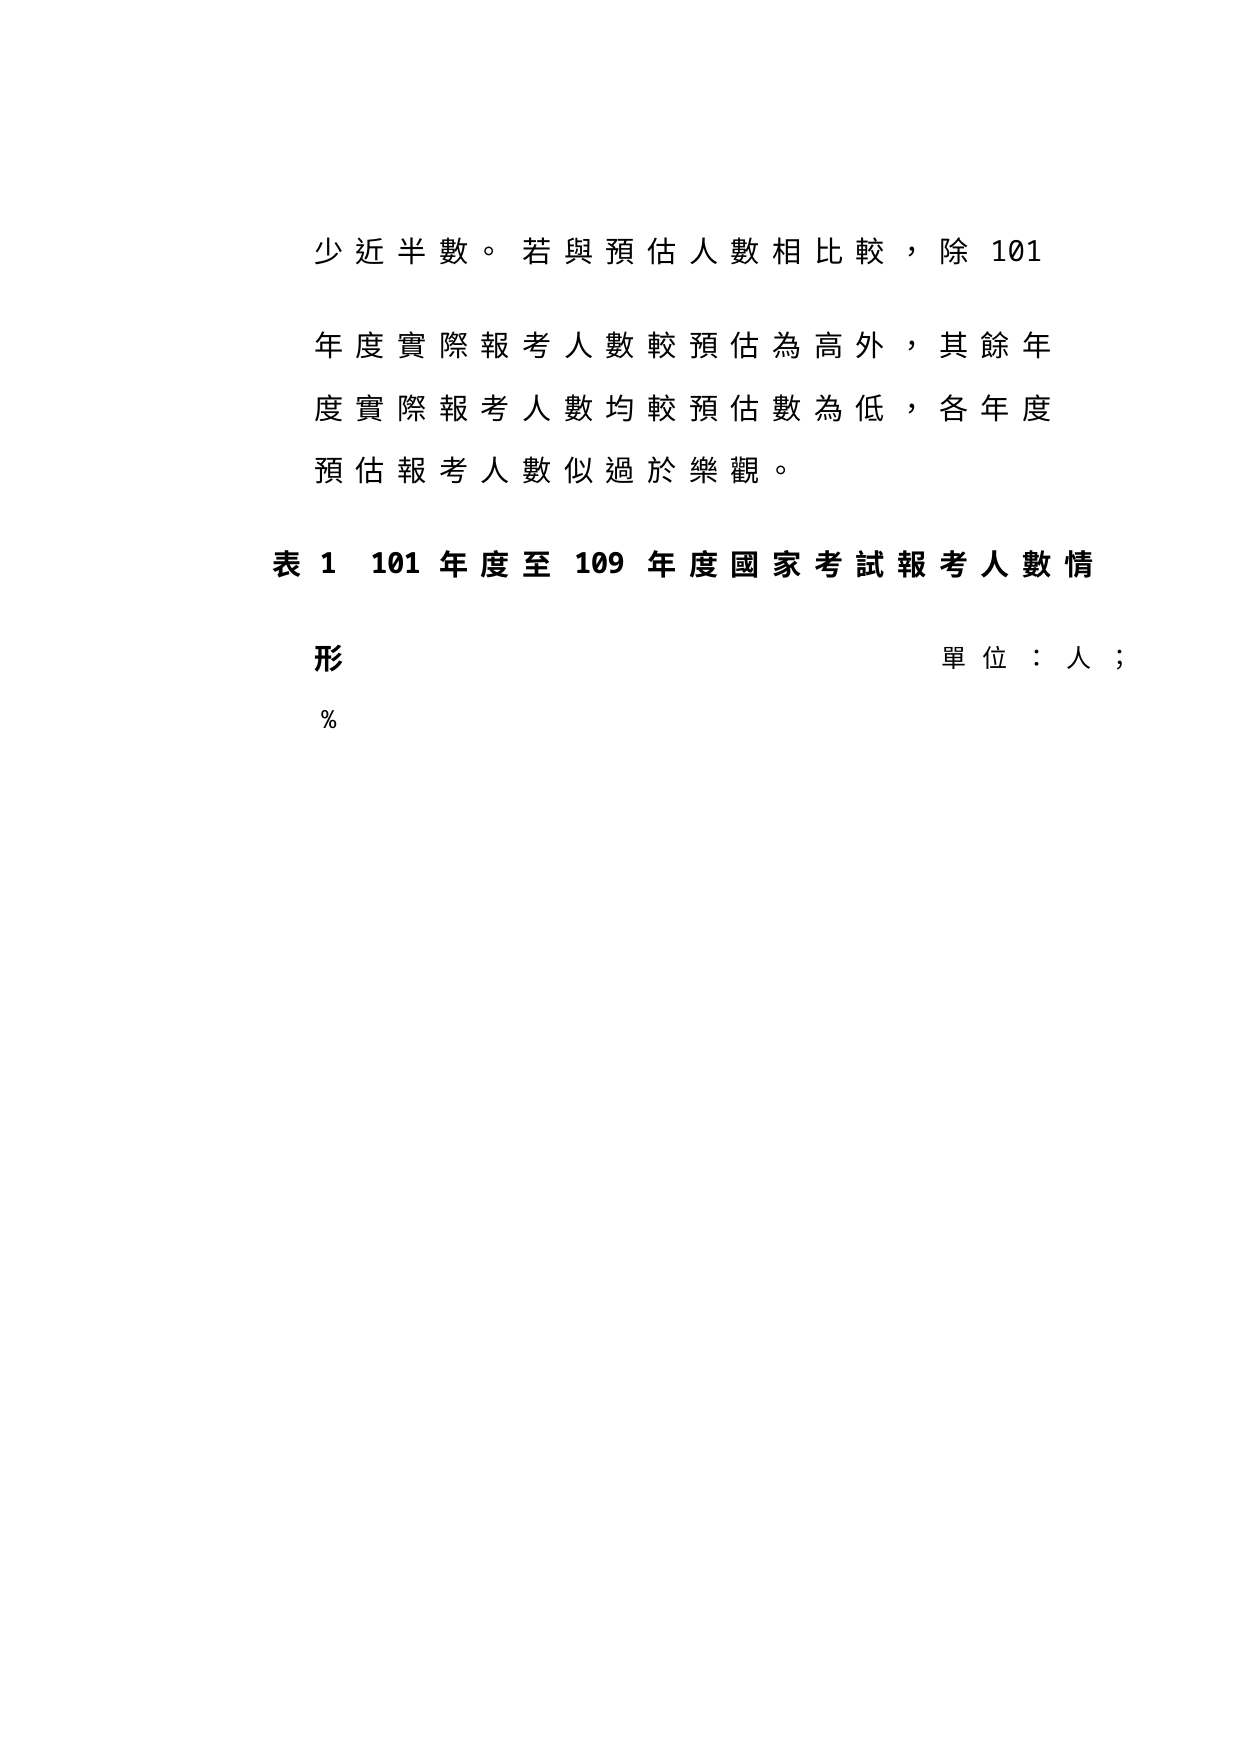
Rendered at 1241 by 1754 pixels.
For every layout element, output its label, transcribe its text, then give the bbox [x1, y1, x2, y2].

text 少近半數。若與預估人數相比較，除101年度實際報考人數較預估為高外，其餘年度實際報考人數均較預估數為低，各年度預估報考人數似過於樂觀。 [271, 177, 1058, 490]
text 表1 101年度至109年度國家考試報考人數情形 單位：人；% [183, 490, 1058, 740]
